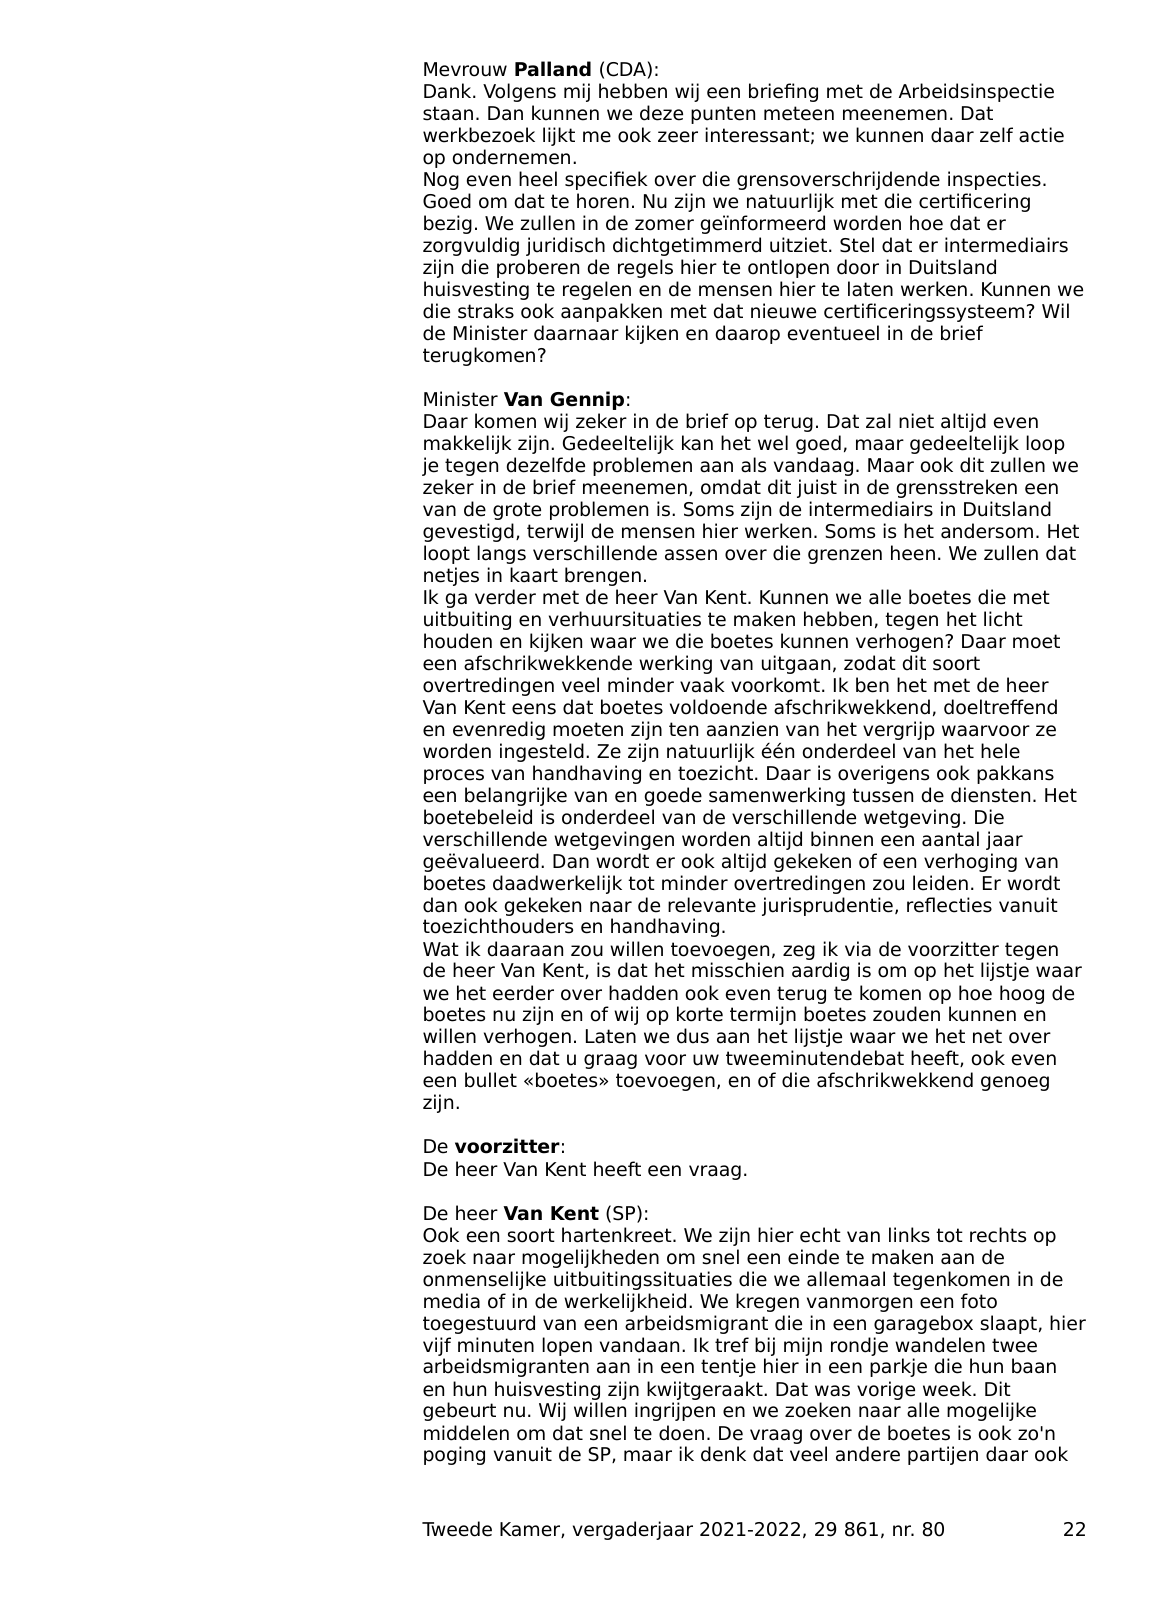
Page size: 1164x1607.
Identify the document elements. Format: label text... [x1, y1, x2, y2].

text Wat ik daaraan zou willen toevoegen, zeg ik via de voorzitter tegen de heer Van Kent, is dat het misschien aardig is om op het lijstje waar we het eerder over hadden ook even terug te komen op hoe hoog de boetes nu zijn en of wij op korte termijn boetes zouden kunnen en willen verhogen. Laten we dus aan het lijstje waar we het net over hadden en dat u graag voor uw tweeminutendebat heeft, ook even een bullet «boetes» toevoegen, en of die afschrikwekkend genoeg zijn. [422, 938, 1087, 1114]
text Nog even heel specifiek over die grensoverschrijdende inspecties. Goed om dat te horen. Nu zijn we natuurlijk met die certificering bezig. We zullen in de zomer geïnformeerd worden hoe dat er zorgvuldig juridisch dichtgetimmerd uitziet. Stel dat er intermediairs zijn die proberen de regels hier te ontlopen door in Duitsland huisvesting te regelen en de mensen hier te laten werken. Kunnen we die straks ook aanpakken met dat nieuwe certificeringssysteem? Wil de Minister daarnaar kijken en daarop eventueel in de brief terugkomen? [422, 169, 1087, 367]
text De heer Van Kent heeft een vraag. [422, 1158, 1087, 1180]
text Ook een soort hartenkreet. We zijn hier echt van links tot rechts op zoek naar mogelijkheden om snel een einde te maken aan de onmenselijke uitbuitingssituaties die we allemaal tegenkomen in de media of in de werkelijkheid. We kregen vanmorgen een foto toegestuurd van een arbeidsmigrant die in een garagebox slaapt, hier vijf minuten lopen vandaan. Ik tref bij mijn rondje wandelen twee arbeidsmigranten aan in een tentje hier in een parkje die hun baan en hun huisvesting zijn kwijtgeraakt. Dat was vorige week. Dit gebeurt nu. Wij willen ingrijpen en we zoeken naar alle mogelijke middelen om dat snel te doen. De vraag over de boetes is ook zo'n poging vanuit de SP, maar ik denk dat veel andere partijen daar ook [422, 1224, 1087, 1466]
text Mevrouw Palland (CDA): [422, 59, 1087, 81]
text Minister Van Gennip: [422, 389, 1087, 411]
text Daar komen wij zeker in de brief op terug. Dat zal niet altijd even makkelijk zijn. Gedeeltelijk kan het wel goed, maar gedeeltelijk loop je tegen dezelfde problemen aan als vandaag. Maar ook dit zullen we zeker in de brief meenemen, omdat dit juist in de grensstreken een van de grote problemen is. Soms zijn de intermediairs in Duitsland gevestigd, terwijl de mensen hier werken. Soms is het andersom. Het loopt langs verschillende assen over die grenzen heen. We zullen dat netjes in kaart brengen. [422, 411, 1087, 587]
text Dank. Volgens mij hebben wij een briefing met de Arbeidsinspectie staan. Dan kunnen we deze punten meteen meenemen. Dat werkbezoek lijkt me ook zeer interessant; we kunnen daar zelf actie op ondernemen. [422, 81, 1087, 169]
text De voorzitter: [422, 1136, 1087, 1158]
text De heer Van Kent (SP): [422, 1203, 1087, 1224]
text Ik ga verder met de heer Van Kent. Kunnen we alle boetes die met uitbuiting en verhuursituaties te maken hebben, tegen het licht houden en kijken waar we die boetes kunnen verhogen? Daar moet een afschrikwekkende werking van uitgaan, zodat dit soort overtredingen veel minder vaak voorkomt. Ik ben het met de heer Van Kent eens dat boetes voldoende afschrikwekkend, doeltreffend en evenredig moeten zijn ten aanzien van het vergrijp waarvoor ze worden ingesteld. Ze zijn natuurlijk één onderdeel van het hele proces van handhaving en toezicht. Daar is overigens ook pakkans een belangrijke van en goede samenwerking tussen de diensten. Het boetebeleid is onderdeel van de verschillende wetgeving. Die verschillende wetgevingen worden altijd binnen een aantal jaar geëvalueerd. Dan wordt er ook altijd gekeken of een verhoging van boetes daadwerkelijk tot minder overtredingen zou leiden. Er wordt dan ook gekeken naar de relevante jurisprudentie, reflecties vanuit toezichthouders en handhaving. [422, 587, 1087, 938]
